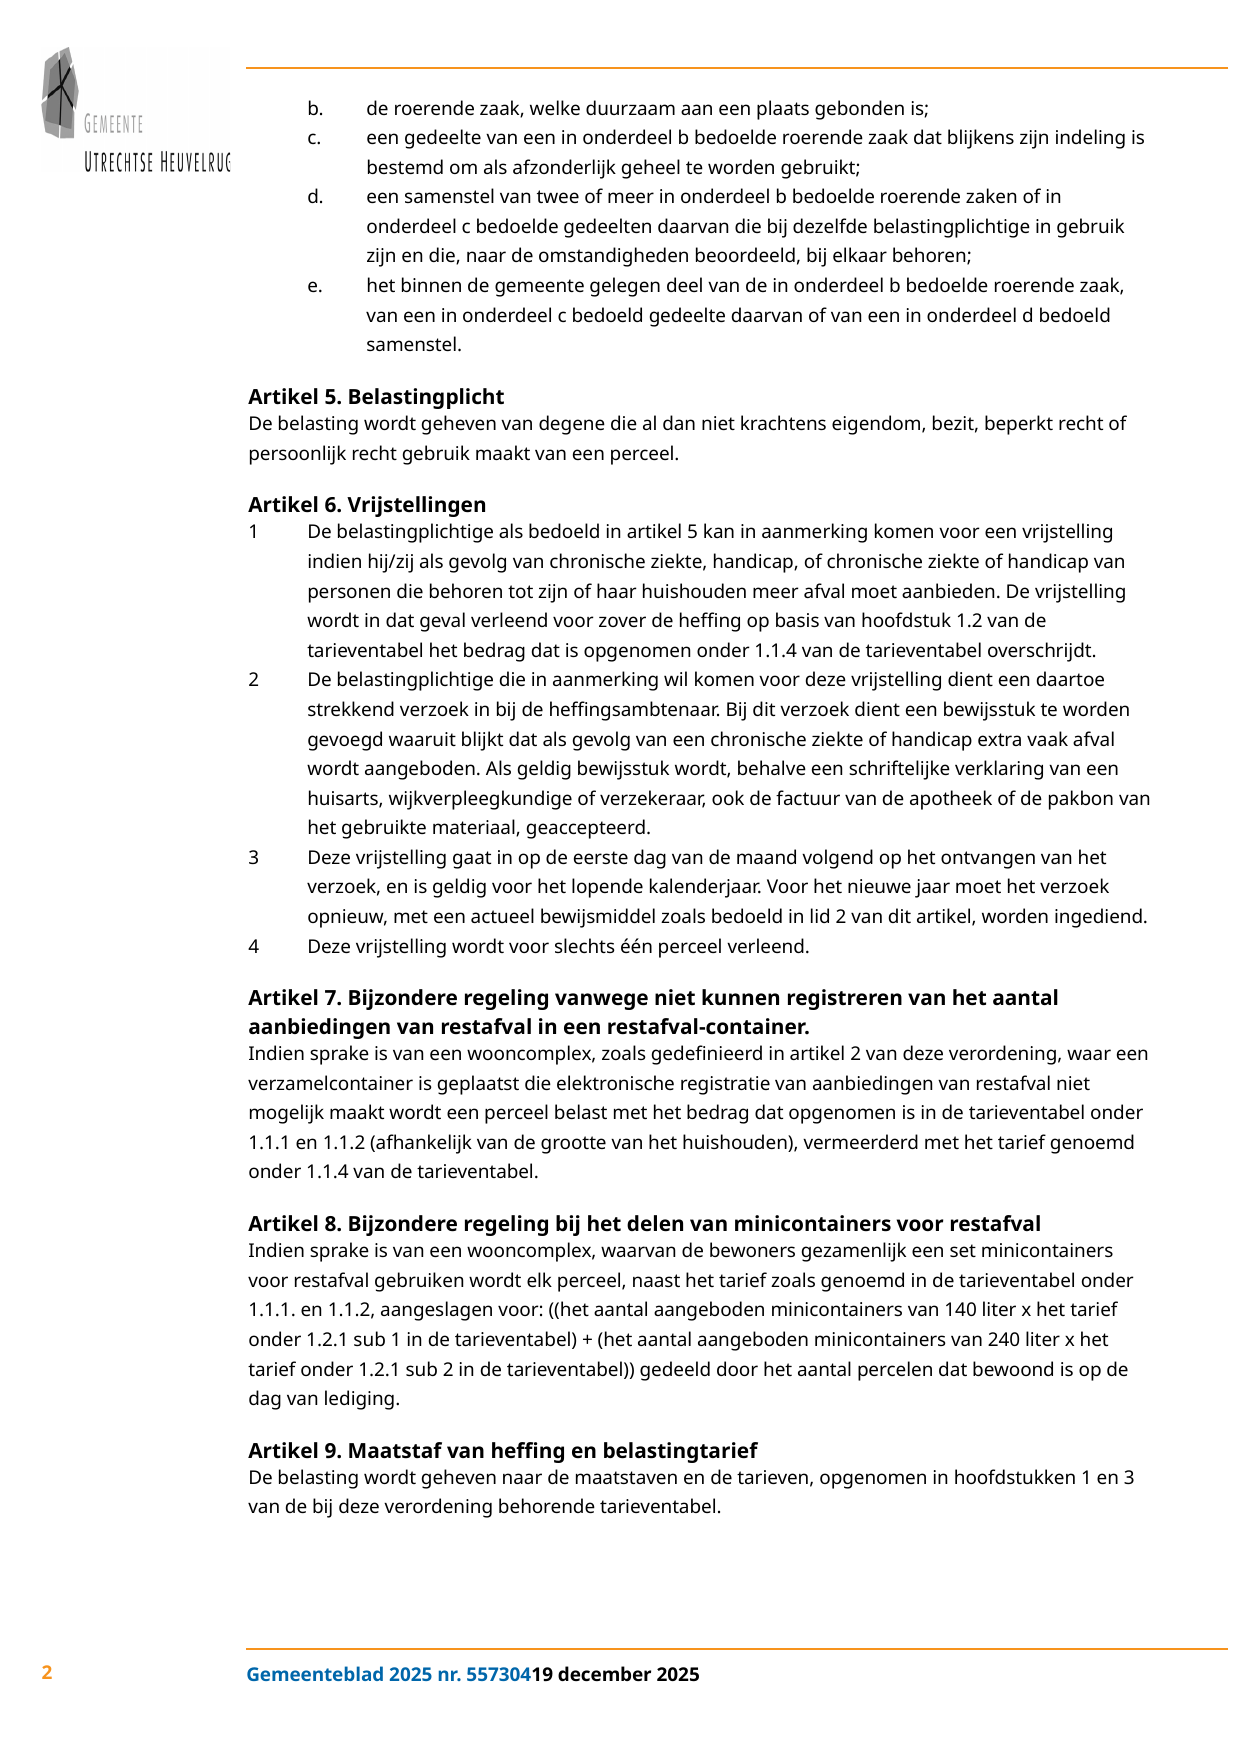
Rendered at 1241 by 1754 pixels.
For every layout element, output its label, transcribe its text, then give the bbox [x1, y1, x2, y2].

text Artikel 9. Maatstaf van heffing en belastingtarief [248, 1436, 1152, 1464]
text De belasting wordt geheven naar de maatstaven en de tarieven, opgenomen in hoofdstukken 1 en 3 van de bij deze verordening behorende tarieventabel. [248, 1464, 1152, 1519]
list Deze vrijstelling wordt voor slechts één perceel verleend. [248, 933, 1152, 959]
text Artikel 5. Belastingplicht [248, 382, 1152, 410]
list de roerende zaak, welke duurzaam aan een plaats gebonden is; [307, 95, 1152, 121]
text Indien sprake is van een wooncomplex, zoals gedefinieerd in artikel 2 van deze verordening, waar een verzamelcontainer is geplaatst die elektronische registratie van aanbiedingen van restafval niet mogelijk maakt wordt een perceel belast met het bedrag dat opgenomen is in de tarieventabel onder 1.1.1 en 1.1.2 (afhankelijk van de grootte van het huishouden), vermeerderd met het tarief genoemd onder 1.1.4 van de tarieventabel. [248, 1040, 1152, 1184]
list De belastingplichtige als bedoeld in artikel 5 kan in aanmerking komen voor een vrijstelling indien hij/zij als gevolg van chronische ziekte, handicap, of chronische ziekte of handicap van personen die behoren tot zijn of haar huishouden meer afval moet aanbieden. De vrijstelling wordt in dat geval verleend voor zover de heffing op basis van hoofdstuk 1.2 van de tarieventabel het bedrag dat is opgenomen onder 1.1.4 van de tarieventabel overschrijdt. [248, 519, 1152, 663]
list een gedeelte van een in onderdeel b bedoelde roerende zaak dat blijkens zijn indeling is bestemd om als afzonderlijk geheel te worden gebruikt; [307, 124, 1152, 180]
text Artikel 8. Bijzondere regeling bij het delen van minicontainers voor restafval [248, 1209, 1152, 1237]
text Artikel 7. Bijzondere regeling vanwege niet kunnen registreren van het aantal aanbiedingen van restafval in een restafval-container. [248, 983, 1152, 1040]
picture [41, 47, 231, 172]
text Indien sprake is van een wooncomplex, waarvan de bewoners gezamenlijk een set minicontainers voor restafval gebruiken wordt elk perceel, naast het tarief zoals genoemd in de tarieventabel onder 1.1.1. en 1.1.2, aangeslagen voor: ((het aantal aangeboden minicontainers van 140 liter x het tarief onder 1.2.1 sub 1 in de tarieventabel) + (het aantal aangeboden minicontainers van 240 liter x het tarief onder 1.2.1 sub 2 in de tarieventabel)) gedeeld door het aantal percelen dat bewoond is op de dag van lediging. [248, 1237, 1152, 1411]
list De belastingplichtige die in aanmerking wil komen voor deze vrijstelling dient een daartoe strekkend verzoek in bij de heffingsambtenaar. Bij dit verzoek dient een bewijsstuk te worden gevoegd waaruit blijkt dat als gevolg van een chronische ziekte of handicap extra vaak afval wordt aangeboden. Als geldig bewijsstuk wordt, behalve een schriftelijke verklaring van een huisarts, wijkverpleegkundige of verzekeraar, ook de factuur van de apotheek of de pakbon van het gebruikte materiaal, geaccepteerd. [248, 667, 1152, 840]
list het binnen de gemeente gelegen deel van de in onderdeel b bedoelde roerende zaak, van een in onderdeel c bedoeld gedeelte daarvan of van een in onderdeel d bedoeld samenstel. [307, 272, 1152, 357]
list Deze vrijstelling gaat in op de eerste dag van de maand volgend op het ontvangen van het verzoek, en is geldig voor het lopende kalenderjaar. Voor het nieuwe jaar moet het verzoek opnieuw, met een actueel bewijsmiddel zoals bedoeld in lid 2 van dit artikel, worden ingediend. [248, 844, 1152, 929]
text Artikel 6. Vrijstellingen [248, 490, 1152, 519]
list een samenstel van twee of meer in onderdeel b bedoelde roerende zaken of in onderdeel c bedoelde gedeelten daarvan die bij dezelfde belastingplichtige in gebruik zijn en die, naar de omstandigheden beoordeeld, bij elkaar behoren; [307, 183, 1152, 268]
text De belasting wordt geheven van degene die al dan niet krachtens eigendom, bezit, beperkt recht of persoonlijk recht gebruik maakt van een perceel. [248, 410, 1152, 466]
